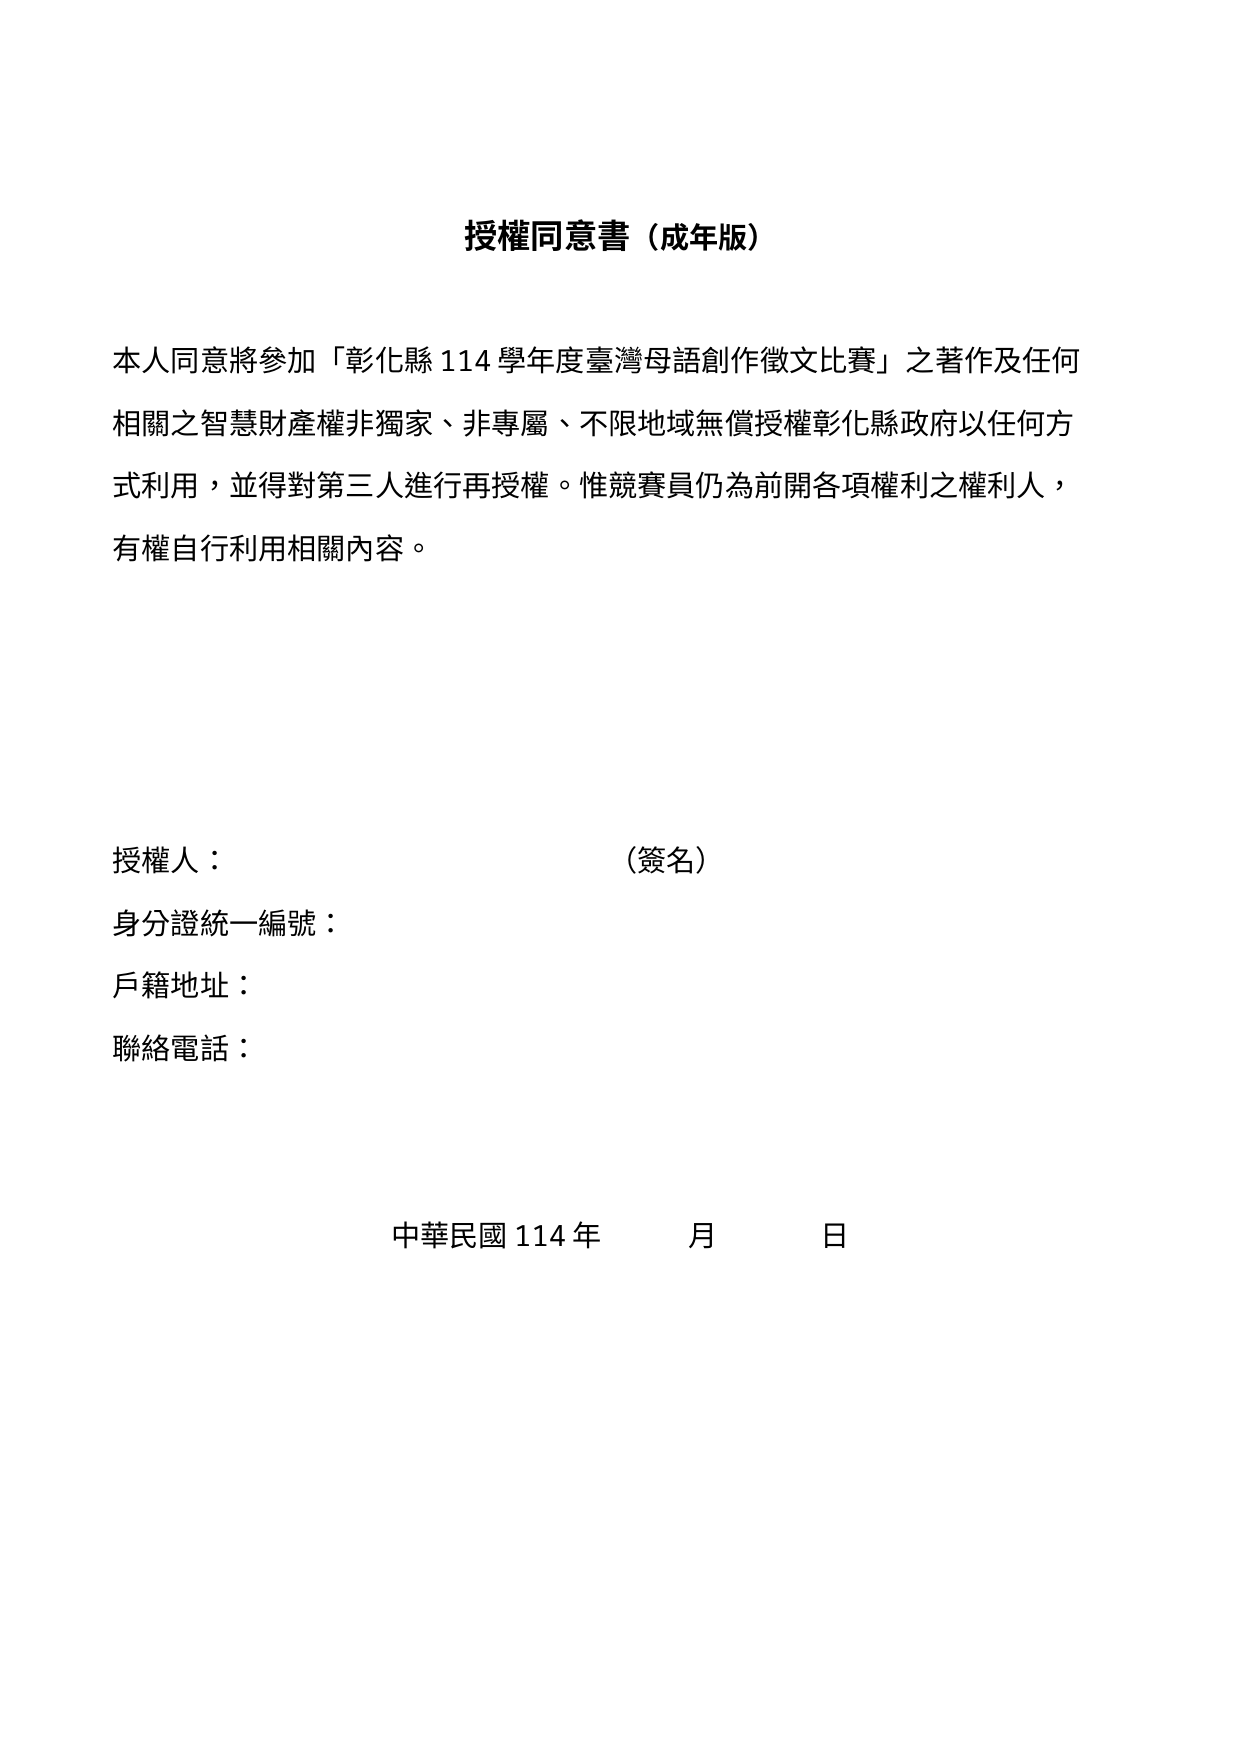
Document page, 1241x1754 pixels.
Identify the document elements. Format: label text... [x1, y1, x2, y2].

text 聯絡電話： [112, 1005, 1088, 1067]
text 授權同意書（成年版） [112, 192, 1128, 255]
text 中華民國114年 月 日 [112, 1192, 1128, 1255]
text 授權人： （簽名） [112, 817, 1088, 880]
text 身分證統一編號： [112, 880, 1088, 942]
text 戶籍地址： [112, 942, 1088, 1005]
text 本人同意將參加「彰化縣114學年度臺灣母語創作徵文比賽」之著作及任何相關之智慧財產權非獨家、非專屬、不限地域無償授權彰化縣政府以任何方式利用，並得對第三人進行再授權。惟競賽員仍為前開各項權利之權利人，有權自行利用相關內容。 [112, 317, 1088, 567]
